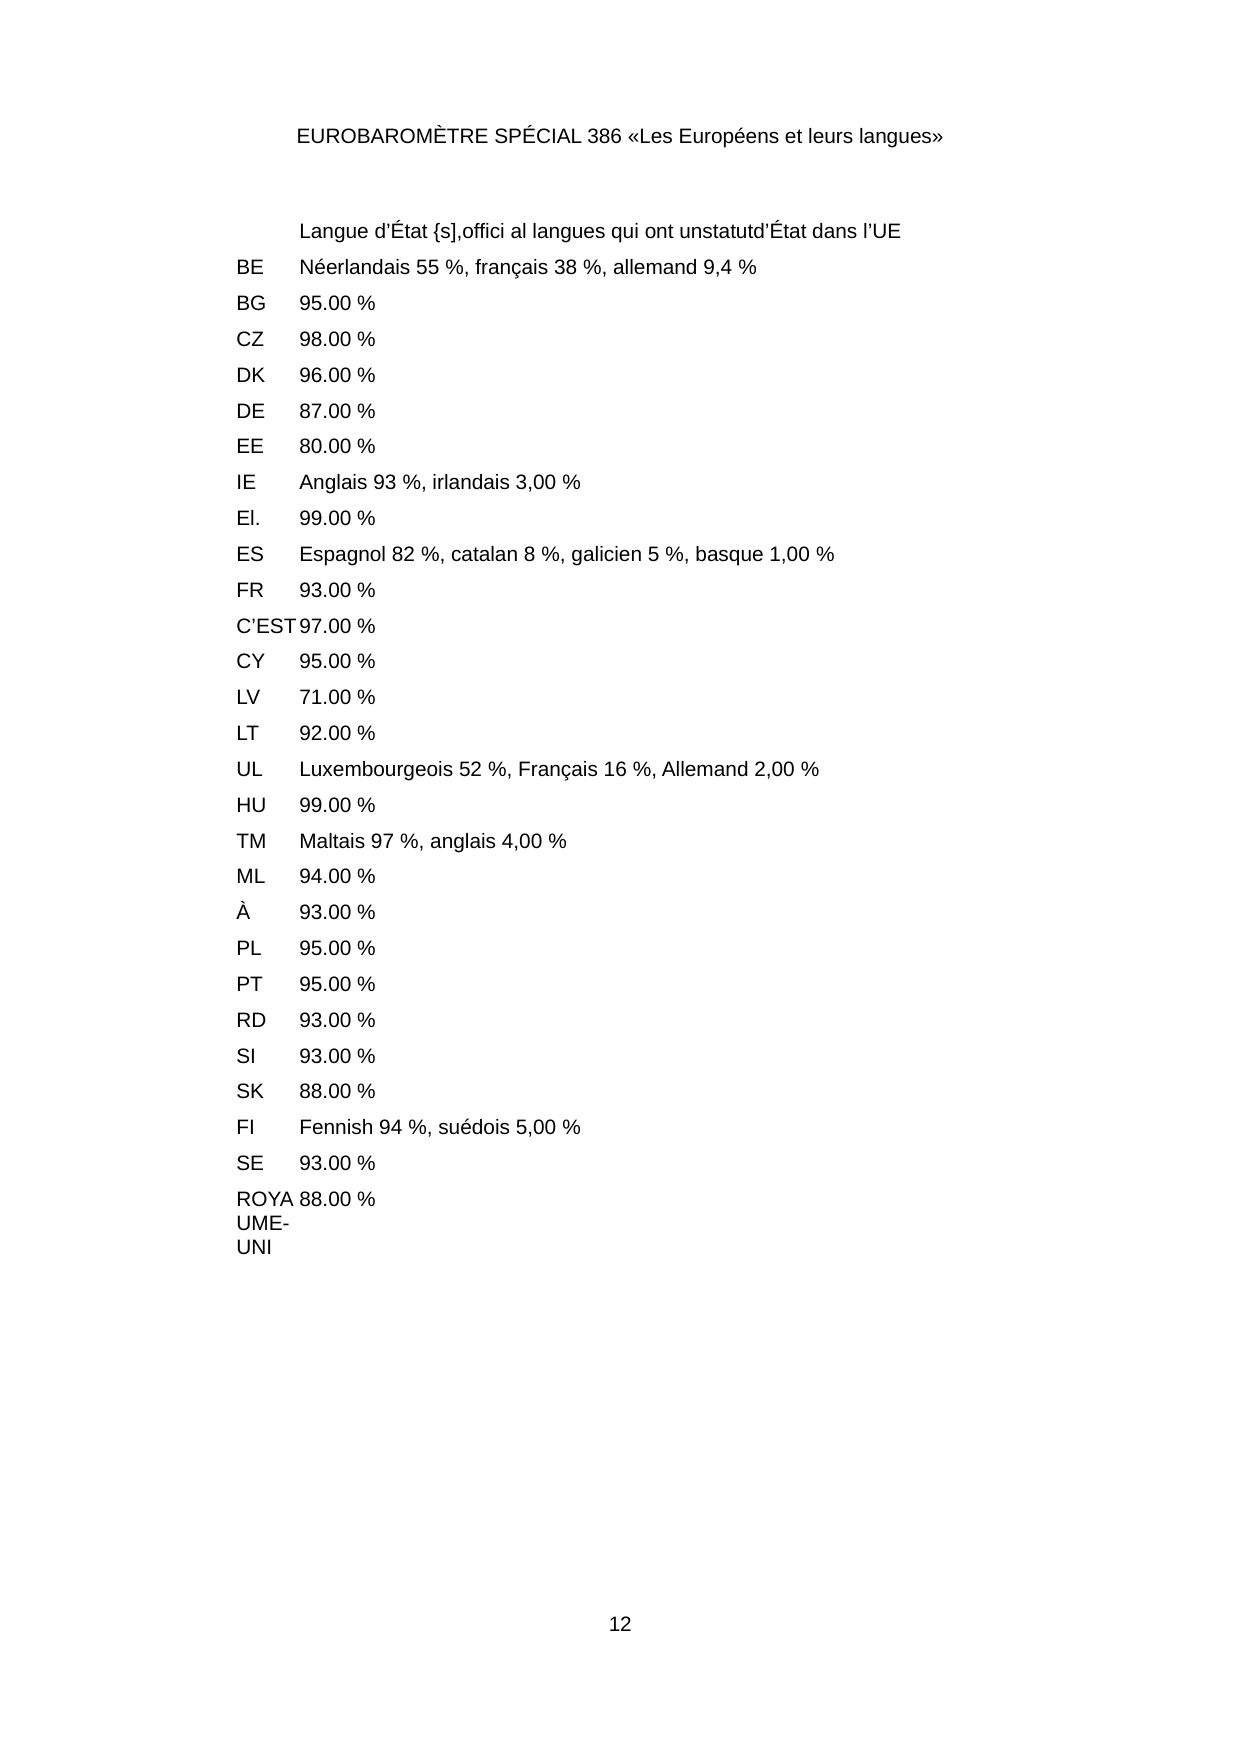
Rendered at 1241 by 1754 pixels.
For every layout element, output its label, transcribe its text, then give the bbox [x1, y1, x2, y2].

table_cell FR [236, 572, 299, 607]
table_cell 93,00 % [299, 1038, 1004, 1073]
table_cell PT [236, 966, 299, 1002]
table_cell ES [236, 536, 299, 572]
table_cell 97,00 % [299, 608, 1004, 643]
table_cell 98,00 % [299, 321, 1004, 357]
table_cell 80,00 % [299, 428, 1004, 464]
table_cell Fennish 94 %, suédois 5,00 % [299, 1109, 1004, 1145]
table_header [236, 213, 299, 249]
table_cell El. [236, 500, 299, 536]
table_cell UL [236, 751, 299, 787]
table_cell Anglais 93 %, irlandais 3,00 % [299, 464, 1004, 500]
table_header Langue d’État {s],offici al langues qui ont unstatutd’État dans l’UE [299, 213, 1004, 249]
table_cell DK [236, 357, 299, 392]
table_cell LT [236, 715, 299, 751]
table_cell TM [236, 823, 299, 858]
table_cell 92,00 % [299, 715, 1004, 751]
table_cell CZ [236, 321, 299, 357]
table_cell FI [236, 1109, 299, 1145]
table_cell ML [236, 858, 299, 894]
table_cell EE [236, 428, 299, 464]
table_cell RD [236, 1002, 299, 1037]
table_cell 93,00 % [299, 894, 1004, 930]
table_cell Luxembourgeois 52 %, Français 16 %, Allemand 2,00 % [299, 751, 1004, 787]
table_cell 88,00 % [299, 1073, 1004, 1109]
table_cell HU [236, 787, 299, 822]
table_cell 95,00 % [299, 643, 1004, 679]
table_cell SK [236, 1073, 299, 1109]
table_cell 88,00 % [299, 1181, 1004, 1264]
table_cell DE [236, 393, 299, 428]
table_cell IE [236, 464, 299, 500]
table_cell SE [236, 1145, 299, 1181]
table_cell CY [236, 643, 299, 679]
table_cell LV [236, 679, 299, 715]
table_cell 71,00 % [299, 679, 1004, 715]
table_cell 93,00 % [299, 1002, 1004, 1037]
table_cell 99,00 % [299, 787, 1004, 822]
table_cell 94,00 % [299, 858, 1004, 894]
table_cell ROYAUME-UNI [236, 1181, 299, 1264]
table_cell BE [236, 249, 299, 285]
table_cell BG [236, 285, 299, 321]
table_cell 87,00 % [299, 393, 1004, 428]
table_cell À [236, 894, 299, 930]
table_cell Maltais 97 %, anglais 4,00 % [299, 823, 1004, 858]
table_cell SI [236, 1038, 299, 1073]
table_cell 95,00 % [299, 285, 1004, 321]
table_cell C’EST [236, 608, 299, 643]
table_cell 99,00 % [299, 500, 1004, 536]
table_cell 93,00 % [299, 1145, 1004, 1181]
table_cell Néerlandais 55 %, français 38 %, allemand 9,4 % [299, 249, 1004, 285]
table_cell 95,00 % [299, 930, 1004, 966]
table_cell 93,00 % [299, 572, 1004, 607]
table_cell 96,00 % [299, 357, 1004, 392]
table_cell 95,00 % [299, 966, 1004, 1002]
table_cell PL [236, 930, 299, 966]
table_cell Espagnol 82 %, catalan 8 %, galicien 5 %, basque 1,00 % [299, 536, 1004, 572]
